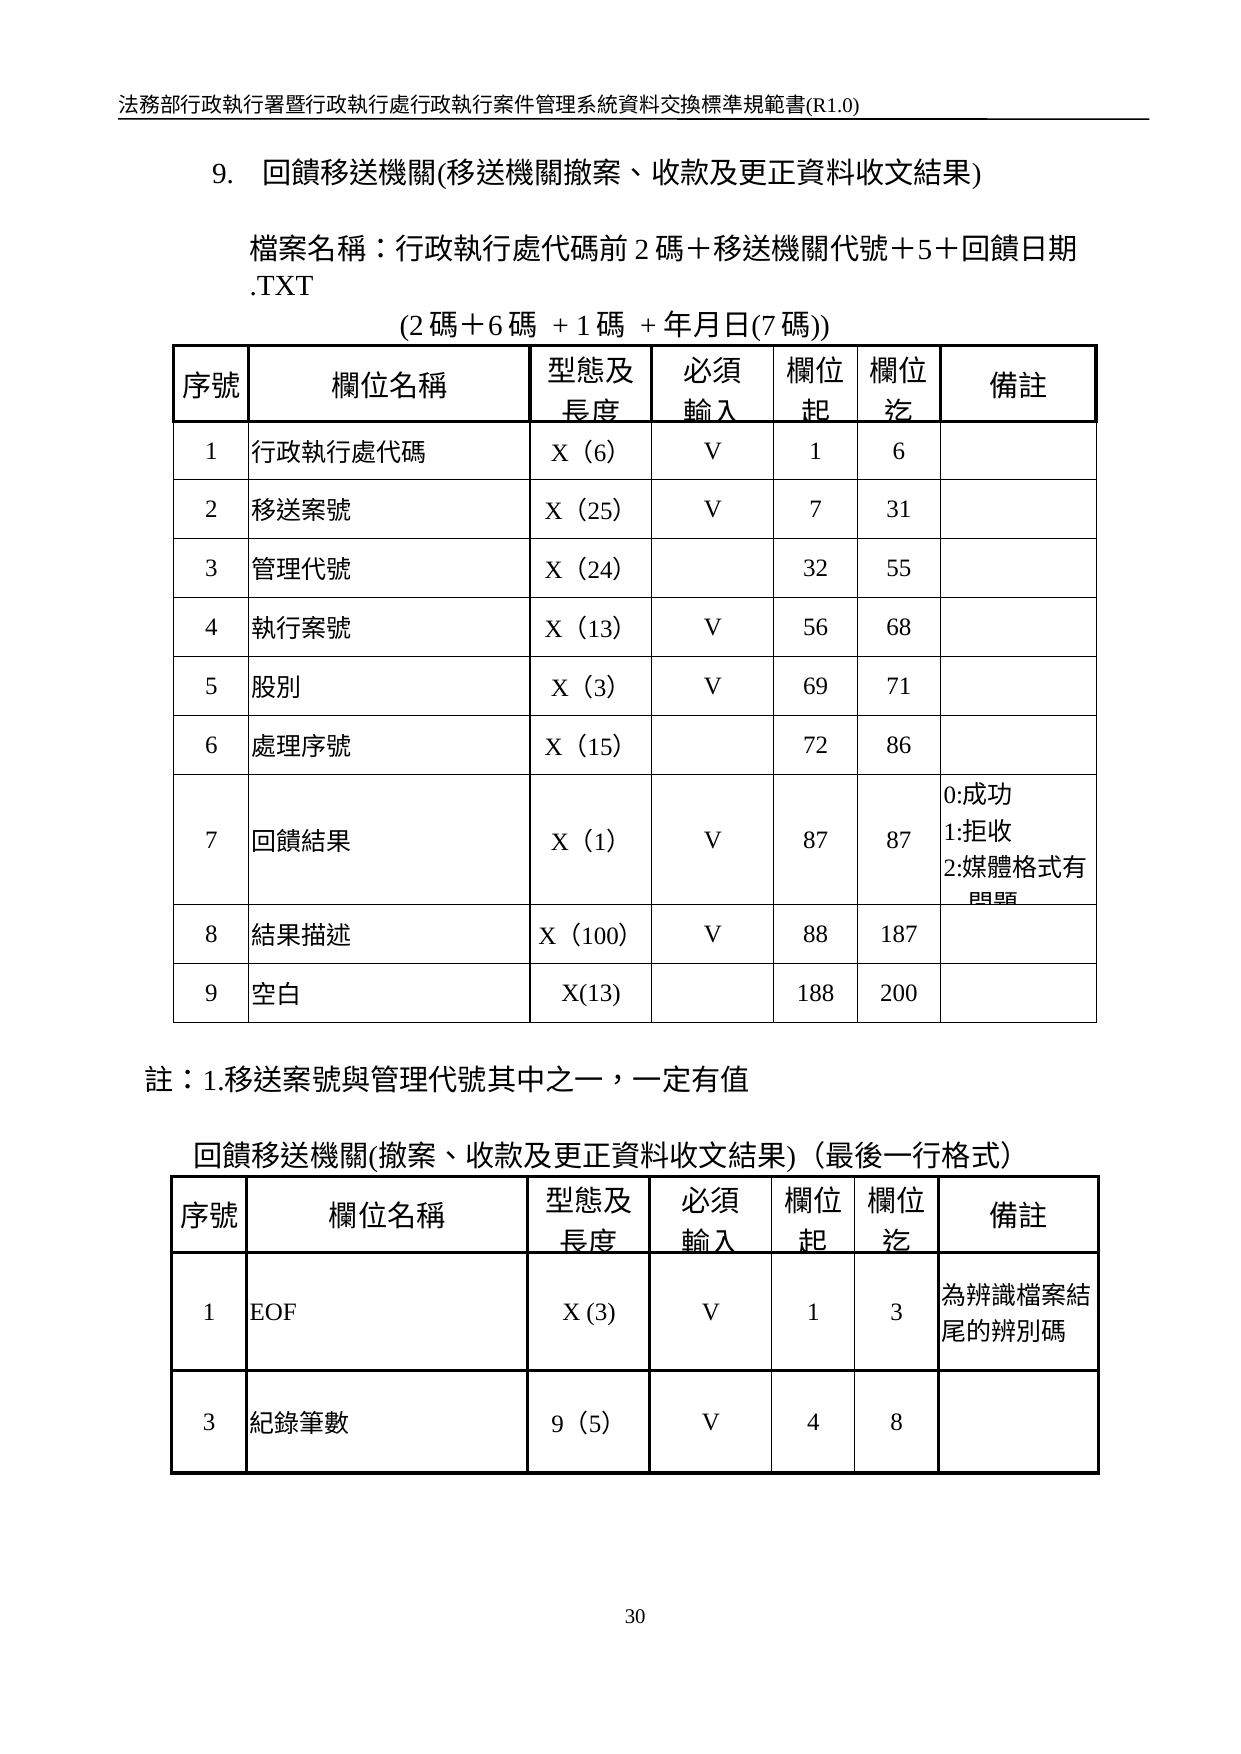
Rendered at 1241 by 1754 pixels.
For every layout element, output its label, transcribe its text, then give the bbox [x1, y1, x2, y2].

table_cell X (3) [529, 1254, 648, 1369]
table_cell [941, 423, 1096, 479]
table_header 欄位 迄 [858, 347, 939, 419]
table_cell 31 [858, 480, 940, 538]
table_cell X（1） [531, 775, 651, 904]
table_header 欄位 迄 [855, 1178, 937, 1251]
table_cell [941, 657, 1096, 715]
table_header 欄位名稱 [248, 1178, 526, 1251]
table_cell 4 [174, 598, 248, 656]
table_cell 7 [174, 775, 248, 904]
table_cell 68 [858, 598, 940, 656]
table_cell 行政執行處代碼 [249, 423, 529, 479]
table_cell 4 [772, 1372, 854, 1471]
text 註：1.移送案號與管理代號其中之一，一定有值 [137, 1056, 1152, 1099]
table_cell 處理序號 [249, 716, 529, 774]
table_cell 187 [858, 905, 940, 963]
table_header 必須 輸入 [653, 347, 773, 419]
table_cell 為辨識檔案結尾的辨別碼 [940, 1254, 1097, 1369]
table_cell 6 [858, 423, 940, 479]
table_cell 結果描述 [249, 905, 529, 963]
table_cell 1 [774, 423, 857, 479]
table_cell [940, 1372, 1097, 1471]
table_cell 87 [858, 775, 940, 904]
table_cell 56 [774, 598, 857, 656]
table_cell 3 [855, 1254, 937, 1369]
table_cell X（15） [531, 716, 651, 774]
table_cell V [651, 1254, 771, 1369]
text 回饋移送機關(撤案、收款及更正資料收文結果)（最後一行格式） [193, 1132, 1152, 1174]
table_cell [941, 716, 1096, 774]
table_header 型態及 長度 [532, 347, 650, 419]
table_cell 3 [174, 539, 248, 597]
text (2碼＋6碼 + 1碼 + 年月日(7碼)) [399, 302, 1152, 344]
table_header 必須 輸入 [651, 1178, 771, 1251]
table_cell X（100） [531, 905, 651, 963]
table_cell 8 [855, 1372, 937, 1471]
text 檔案名稱：行政執行處代碼前2碼＋移送機關代號＋5＋回饋日期 .TXT [249, 226, 1152, 302]
table_cell 1 [174, 423, 248, 479]
table_cell X（3） [531, 657, 651, 715]
table_header 序號 [175, 347, 247, 419]
table_cell [941, 905, 1096, 963]
table_header 欄位名稱 [250, 347, 528, 419]
table_header 欄位 起 [774, 347, 857, 419]
table_header 型態及 長度 [529, 1178, 648, 1251]
table_cell X（6） [531, 423, 651, 479]
table_cell X（13） [531, 598, 651, 656]
table_cell V [652, 657, 773, 715]
table_header 備註 [942, 347, 1094, 419]
table_cell 1 [173, 1254, 245, 1369]
table_cell 空白 [249, 964, 529, 1022]
table_header 備註 [940, 1178, 1097, 1251]
table_cell [652, 539, 773, 597]
table_cell 72 [774, 716, 857, 774]
table_cell X(13) [531, 964, 651, 1022]
table_cell 7 [774, 480, 857, 538]
table_cell V [652, 423, 773, 479]
table_cell 32 [774, 539, 857, 597]
table_cell 9 [174, 964, 248, 1022]
table_cell [941, 539, 1096, 597]
table_cell [941, 964, 1096, 1022]
table_cell 6 [174, 716, 248, 774]
table_cell 69 [774, 657, 857, 715]
table_cell 3 [173, 1372, 245, 1471]
table_cell [941, 480, 1096, 538]
table_cell V [652, 598, 773, 656]
table_cell 188 [774, 964, 857, 1022]
table_cell 87 [774, 775, 857, 904]
table_cell 8 [174, 905, 248, 963]
table_cell 執行案號 [249, 598, 529, 656]
table_cell 9（5） [529, 1372, 648, 1471]
table_cell 股別 [249, 657, 529, 715]
table_cell 71 [858, 657, 940, 715]
table_cell V [652, 480, 773, 538]
table_cell V [652, 905, 773, 963]
table_cell EOF [248, 1254, 526, 1369]
table_cell X（25） [531, 480, 651, 538]
table_cell 200 [858, 964, 940, 1022]
table_cell 0:成功 1:拒收 2:媒體格式有問題 [941, 775, 1096, 904]
table_cell 1 [772, 1254, 854, 1369]
table_cell [652, 964, 773, 1022]
table_header 序號 [173, 1178, 245, 1251]
table_cell V [651, 1372, 771, 1471]
table_cell V [652, 775, 773, 904]
table_cell 管理代號 [249, 539, 529, 597]
table_cell 移送案號 [249, 480, 529, 538]
table_header 欄位 起 [772, 1178, 854, 1251]
list 回饋移送機關(移送機關撤案、收款及更正資料收文結果) [212, 150, 1152, 192]
table_cell 2 [174, 480, 248, 538]
table_cell [652, 716, 773, 774]
table_cell 5 [174, 657, 248, 715]
table_cell 回饋結果 [249, 775, 529, 904]
table_cell [941, 598, 1096, 656]
table_cell X（24） [531, 539, 651, 597]
table_cell 紀錄筆數 [248, 1372, 526, 1471]
table_cell 86 [858, 716, 940, 774]
table_cell 55 [858, 539, 940, 597]
table_cell 88 [774, 905, 857, 963]
